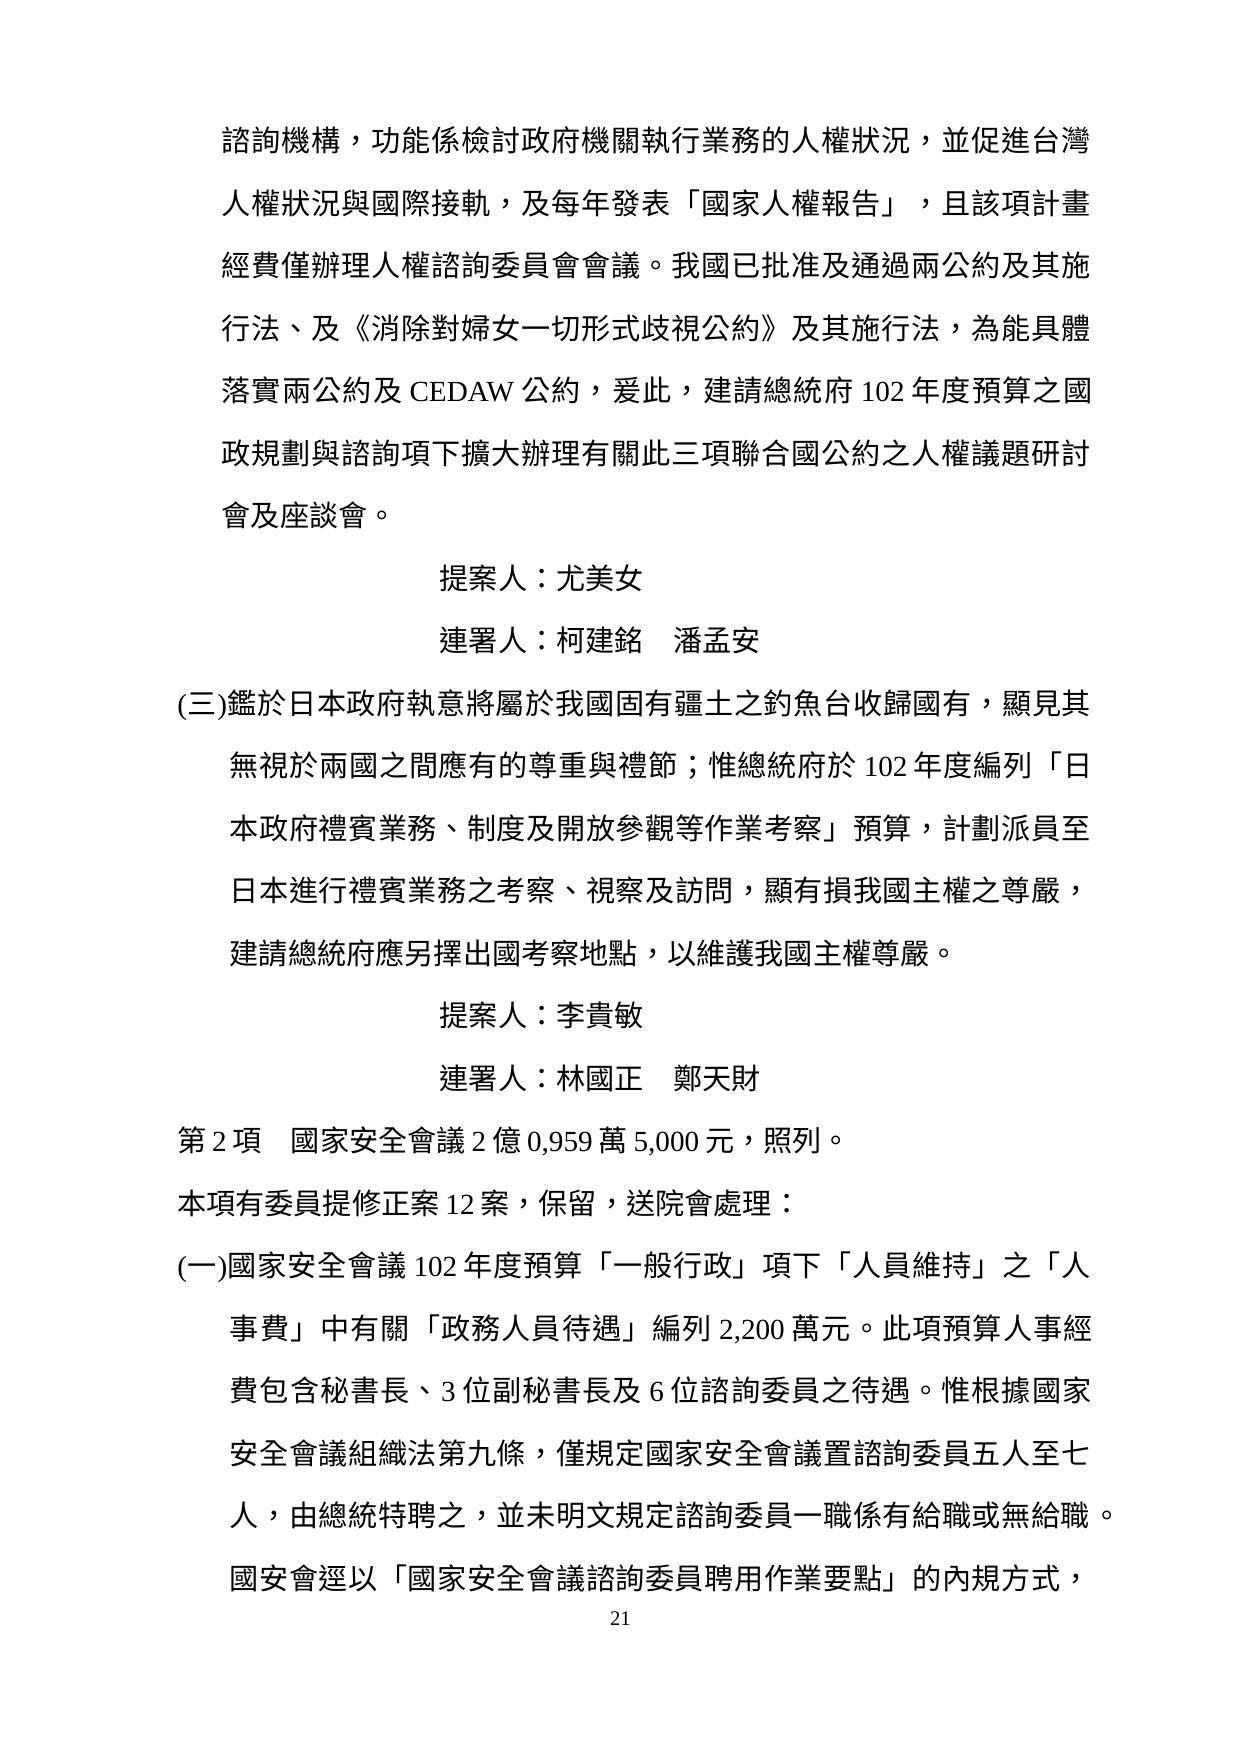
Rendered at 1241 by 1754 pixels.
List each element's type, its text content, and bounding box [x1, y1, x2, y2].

text 本項有委員提修正案12案，保留，送院會處理： [148, 1160, 1092, 1222]
text 連署人：林國正 鄭天財 [264, 1035, 1092, 1097]
text 諮詢機構，功能係檢討政府機關執行業務的人權狀況，並促進台灣人權狀況與國際接軌，及每年發表「國家人權報告」，且該項計畫經費僅辦理人權諮詢委員會會議。我國已批准及通過兩公約及其施行法、及《消除對婦女一切形式歧視公約》及其施行法，為能具體落實兩公約及CEDAW公約，爰此，建請總統府102年度預算之國政規劃與諮詢項下擴大辦理有關此三項聯合國公約之人權議題研討會及座談會。 [221, 97, 1092, 535]
text (三)鑑於日本政府執意將屬於我國固有疆土之釣魚台收歸國有，顯見其無視於兩國之間應有的尊重與禮節；惟總統府於102年度編列「日本政府禮賓業務、制度及開放參觀等作業考察」預算，計劃派員至日本進行禮賓業務之考察、視察及訪問，顯有損我國主權之尊嚴，建請總統府應另擇出國考察地點，以維護我國主權尊嚴。 [177, 660, 1092, 972]
text 提案人：李貴敏 [264, 972, 1092, 1035]
text 第2項 國家安全會議2億0,959萬5,000元，照列。 [148, 1097, 1092, 1160]
text 連署人：柯建銘 潘孟安 [264, 597, 1092, 660]
text (一)國家安全會議102年度預算「一般行政」項下「人員維持」之「人事費」中有關「政務人員待遇」編列2,200萬元。此項預算人事經費包含秘書長、3位副秘書長及6位諮詢委員之待遇。惟根據國家安全會議組織法第九條，僅規定國家安全會議置諮詢委員五人至七人，由總統特聘之，並未明文規定諮詢委員一職係有給職或無給職。國安會逕以「國家安全會議諮詢委員聘用作業要點」的內規方式，核定諮詢委員為有給職，且薪酬比照部長級之月俸、公費合計數額支給。此舉已違反行政程序法第150條第2項規定：「法規命令之內容應明列其法律授權之依據，並不得逾越法律授權之範圍與立法精神。」缺乏法律之授權。且諮詢委員之待遇位階未於其組織法中明訂，卻另以內規方式訂之，違反中央法規標準法及中央行政機關組織基準法等「關於國家之組織，應以法律定之，不得以命令定之」的規定。 [177, 1222, 1092, 1597]
text 提案人：尤美女 [264, 535, 1092, 597]
